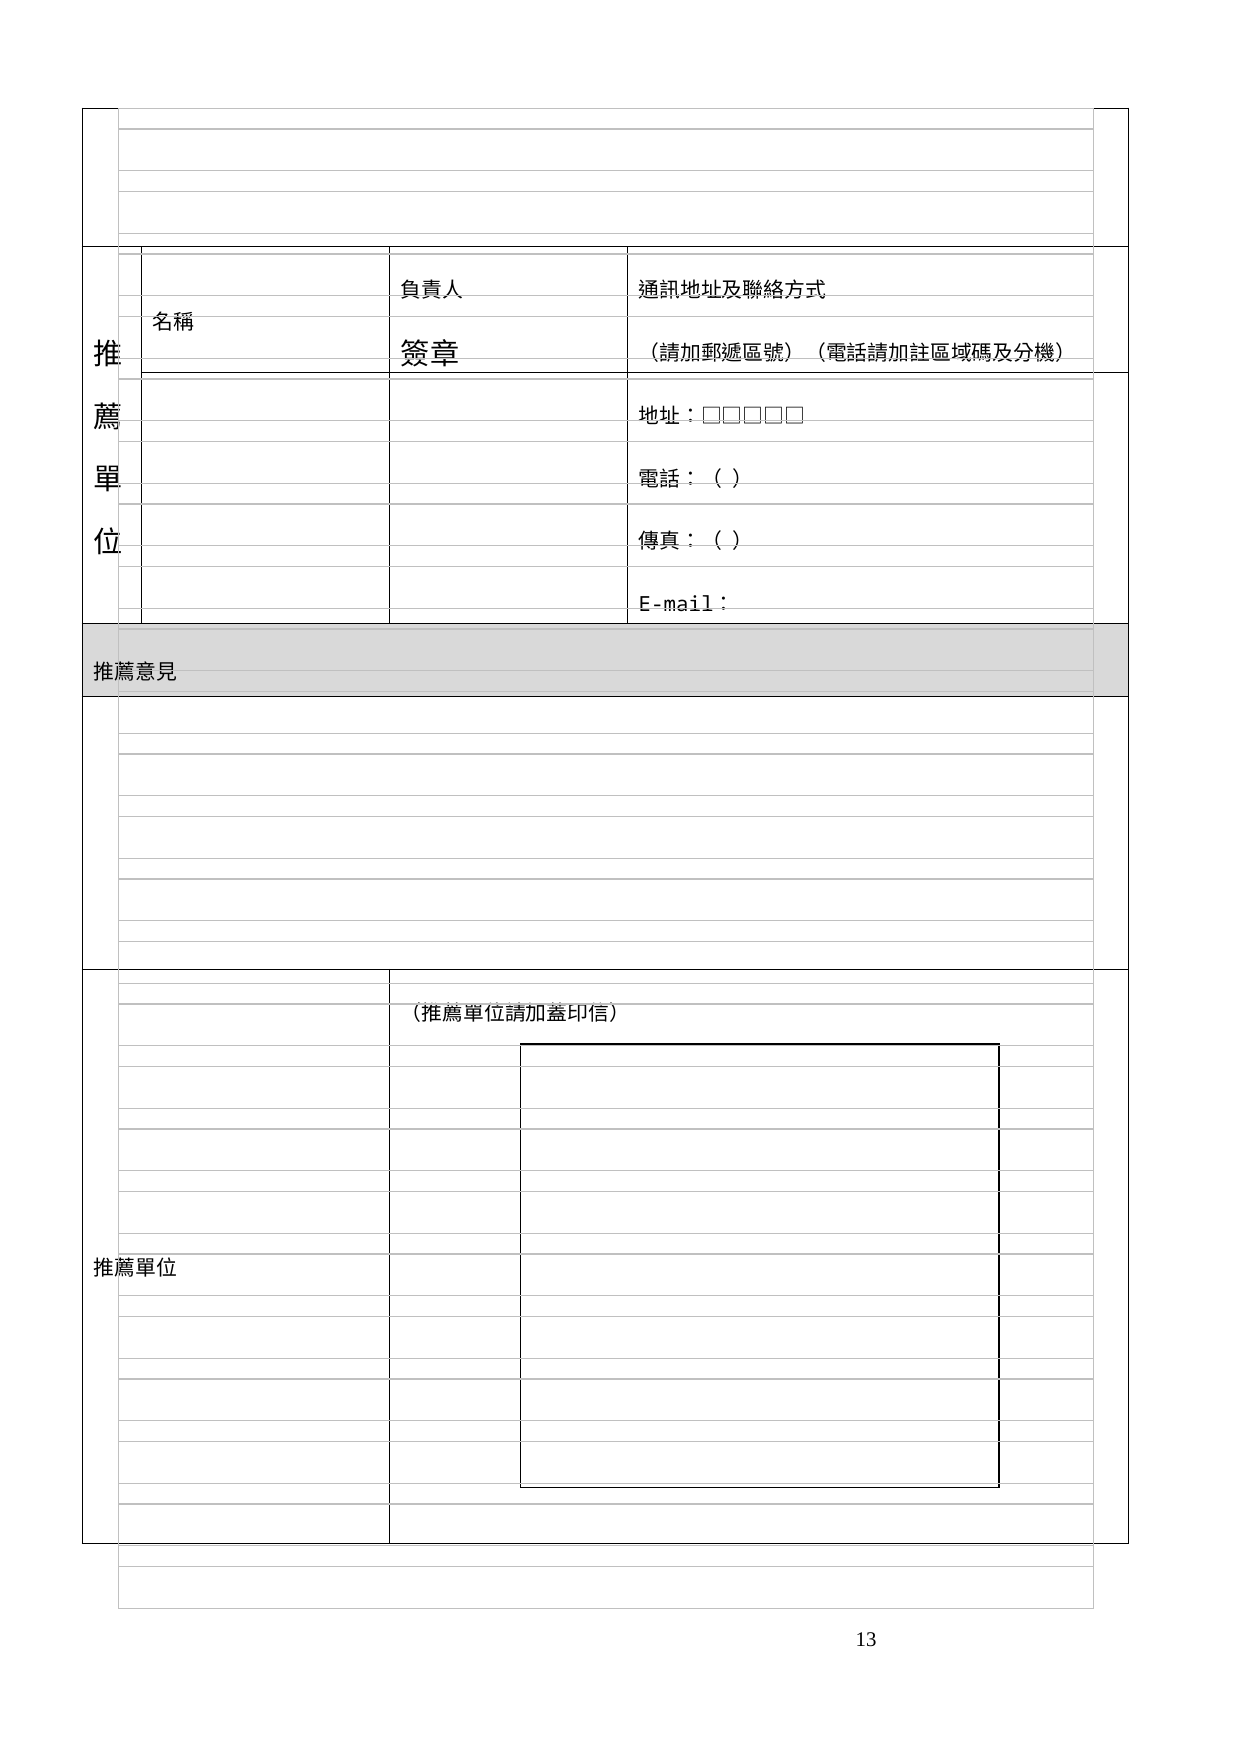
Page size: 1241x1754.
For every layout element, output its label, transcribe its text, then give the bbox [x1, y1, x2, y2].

table_cell [1094, 970, 1128, 1543]
table_cell 推薦單位 [119, 484, 141, 503]
table_cell [119, 942, 1093, 969]
table_cell 地址：□□□□□ 電話：（ ） 傳真：（ ） E-mail： [628, 609, 1093, 623]
table_cell [142, 484, 389, 503]
table_cell [390, 505, 627, 545]
table_cell [1000, 1130, 1093, 1170]
table_cell [1000, 1359, 1093, 1378]
table_cell 地址：□□□□□ 電話：（ ） 傳真：（ ） E-mail： [628, 421, 1093, 441]
table_cell 推薦單位 [119, 1359, 389, 1378]
table_cell 推薦單位 [119, 1171, 389, 1191]
table_cell 推薦單位 [119, 1505, 389, 1543]
table_cell 推薦單位 [119, 442, 141, 483]
table_cell 通訊地址及聯絡方式 （請加郵遞區號）（電話請加註區域碼及分機） [628, 317, 1093, 358]
table_cell [1094, 109, 1128, 246]
table_cell [83, 697, 118, 969]
table_cell 推薦單位 [119, 1380, 389, 1420]
table_cell [119, 734, 1093, 753]
table_cell 推薦意見 [119, 692, 1093, 696]
table_cell 推薦單位 [119, 317, 141, 358]
table_cell 推薦單位 [119, 1484, 389, 1503]
table_cell [390, 546, 627, 566]
table_cell 推薦意見 [1094, 624, 1128, 696]
table_cell [390, 1296, 520, 1316]
table_cell 推薦單位 [119, 359, 141, 378]
table_cell [1000, 1421, 1093, 1441]
table_cell [142, 359, 389, 372]
table_cell 地址：□□□□□ 電話：（ ） 傳真：（ ） E-mail： [628, 484, 1093, 503]
table_cell 推薦單位 [119, 1046, 389, 1066]
table_cell 推薦單位 [83, 247, 118, 623]
table_cell [390, 1046, 520, 1066]
table_cell 地址：□□□□□ 電話：（ ） 傳真：（ ） E-mail： [1094, 373, 1128, 623]
table_cell [1000, 1296, 1093, 1316]
table_cell 推薦單位 [119, 970, 389, 983]
table_cell 地址：□□□□□ 電話：（ ） 傳真：（ ） E-mail： [628, 442, 1093, 483]
table_cell [390, 421, 627, 441]
table_cell [1000, 1109, 1093, 1128]
table_cell 地址：□□□□□ 電話：（ ） 傳真：（ ） E-mail： [628, 567, 1093, 608]
table_cell [142, 546, 389, 566]
table_cell [119, 880, 1093, 920]
table_cell 地址：□□□□□ 電話：（ ） 傳真：（ ） E-mail： [628, 373, 1093, 378]
table_cell 推薦意見 [83, 624, 118, 696]
table_cell [390, 1317, 520, 1358]
table_cell 負責人 簽章 [390, 255, 627, 295]
table_cell 推薦單位 [119, 1005, 389, 1045]
table_cell 通訊地址及聯絡方式 （請加郵遞區號）（電話請加註區域碼及分機） [1094, 247, 1128, 372]
table_cell [142, 421, 389, 441]
table_cell [1000, 1442, 1093, 1483]
table_cell [142, 567, 389, 608]
table_cell [390, 1109, 520, 1128]
table_cell [390, 1505, 1093, 1543]
table_cell [1000, 1234, 1093, 1253]
table_cell [390, 1359, 520, 1378]
table_cell [119, 921, 1093, 941]
table_cell [119, 109, 1093, 128]
table_cell 地址：□□□□□ 電話：（ ） 傳真：（ ） E-mail： [628, 546, 1093, 566]
table_cell [390, 442, 627, 483]
table_cell [390, 970, 1093, 983]
table_cell [142, 505, 389, 545]
table_cell [119, 192, 1093, 233]
table_cell 負責人 簽章 [390, 247, 627, 253]
table_cell [1094, 697, 1128, 969]
table_cell [390, 1380, 520, 1420]
table_cell [390, 1192, 520, 1233]
table_cell [1000, 1380, 1093, 1420]
table_cell [142, 373, 389, 378]
table_cell 推薦單位 [119, 1296, 389, 1316]
table_cell 負責人 簽章 [390, 359, 627, 372]
table_cell [390, 1421, 520, 1441]
table_cell 負責人 簽章 [390, 296, 627, 316]
table_cell 推薦單位 [119, 984, 389, 1003]
table_cell 通訊地址及聯絡方式 （請加郵遞區號）（電話請加註區域碼及分機） [628, 359, 1093, 372]
table_cell [1000, 1317, 1093, 1358]
table_cell 推薦單位 [119, 1421, 389, 1441]
table_cell [390, 1130, 520, 1170]
table_cell 推薦單位 [119, 1067, 389, 1108]
table_cell 推薦單位 [119, 609, 141, 623]
table_cell 推薦單位 [119, 567, 141, 608]
table_cell [390, 1067, 520, 1108]
table_cell 推薦單位 [119, 505, 141, 545]
table_cell 通訊地址及聯絡方式 （請加郵遞區號）（電話請加註區域碼及分機） [628, 255, 1093, 295]
table_cell 推薦單位 [119, 296, 141, 316]
table_cell [390, 567, 627, 608]
table_cell [390, 373, 627, 378]
table_cell [142, 380, 389, 420]
table_cell [390, 984, 1093, 1003]
table_cell [142, 296, 389, 316]
table_cell 推薦單位 [119, 247, 141, 253]
table_cell 推薦單位 [119, 1109, 389, 1128]
table_cell [390, 484, 627, 503]
table_cell 通訊地址及聯絡方式 （請加郵遞區號）（電話請加註區域碼及分機） [628, 296, 1093, 316]
table_cell [83, 109, 118, 246]
table_cell 推薦單位 [119, 1255, 389, 1295]
table_cell [119, 817, 1093, 858]
table_cell [142, 255, 389, 295]
table_cell [390, 380, 627, 420]
table_cell 通訊地址及聯絡方式 （請加郵遞區號）（電話請加註區域碼及分機） [628, 247, 1093, 253]
table_cell [119, 755, 1093, 795]
table_cell [390, 1442, 520, 1483]
table_cell 推薦單位 [119, 421, 141, 441]
table_cell 地址：□□□□□ 電話：（ ） 傳真：（ ） E-mail： [628, 505, 1093, 545]
table_cell 推薦單位 [119, 255, 141, 295]
table_cell [390, 1484, 1093, 1503]
table_cell 推薦單位 [119, 1234, 389, 1253]
table_cell 名稱 [142, 317, 389, 358]
table_cell [119, 796, 1093, 816]
table_cell 推薦單位 [119, 1130, 389, 1170]
table_cell 推薦單位 [119, 1317, 389, 1358]
table_cell 推薦單位 [119, 546, 141, 566]
table_cell [1000, 1255, 1093, 1295]
table_cell 負責人 簽章 [390, 317, 627, 358]
table_cell [119, 697, 1093, 733]
table_cell [390, 609, 627, 623]
table_cell 推薦單位 [119, 1192, 389, 1233]
table_cell [1000, 1046, 1093, 1066]
table_cell 推薦意見 [119, 671, 1093, 691]
table_cell [142, 247, 389, 253]
table_cell 推薦意見 [119, 624, 1093, 628]
table_cell [142, 442, 389, 483]
table_cell [1000, 1067, 1093, 1108]
table_cell 推薦單位 [119, 1442, 389, 1483]
table_cell [390, 1255, 520, 1295]
table_cell [119, 859, 1093, 878]
table_cell 推薦單位 [119, 380, 141, 420]
table_cell [1000, 1192, 1093, 1233]
table_cell [390, 1171, 520, 1191]
table_cell [390, 1234, 520, 1253]
table_cell 地址：□□□□□ 電話：（ ） 傳真：（ ） E-mail： [628, 380, 1093, 420]
table_cell （推薦單位請加蓋印信） [390, 1005, 1093, 1045]
table_cell 推薦單位 [83, 970, 118, 1543]
table_cell [142, 609, 389, 623]
table_cell [1000, 1171, 1093, 1191]
table_cell [119, 234, 1093, 246]
table_cell 推薦意見 [119, 630, 1093, 670]
table_cell [119, 171, 1093, 191]
table_cell [119, 130, 1093, 170]
